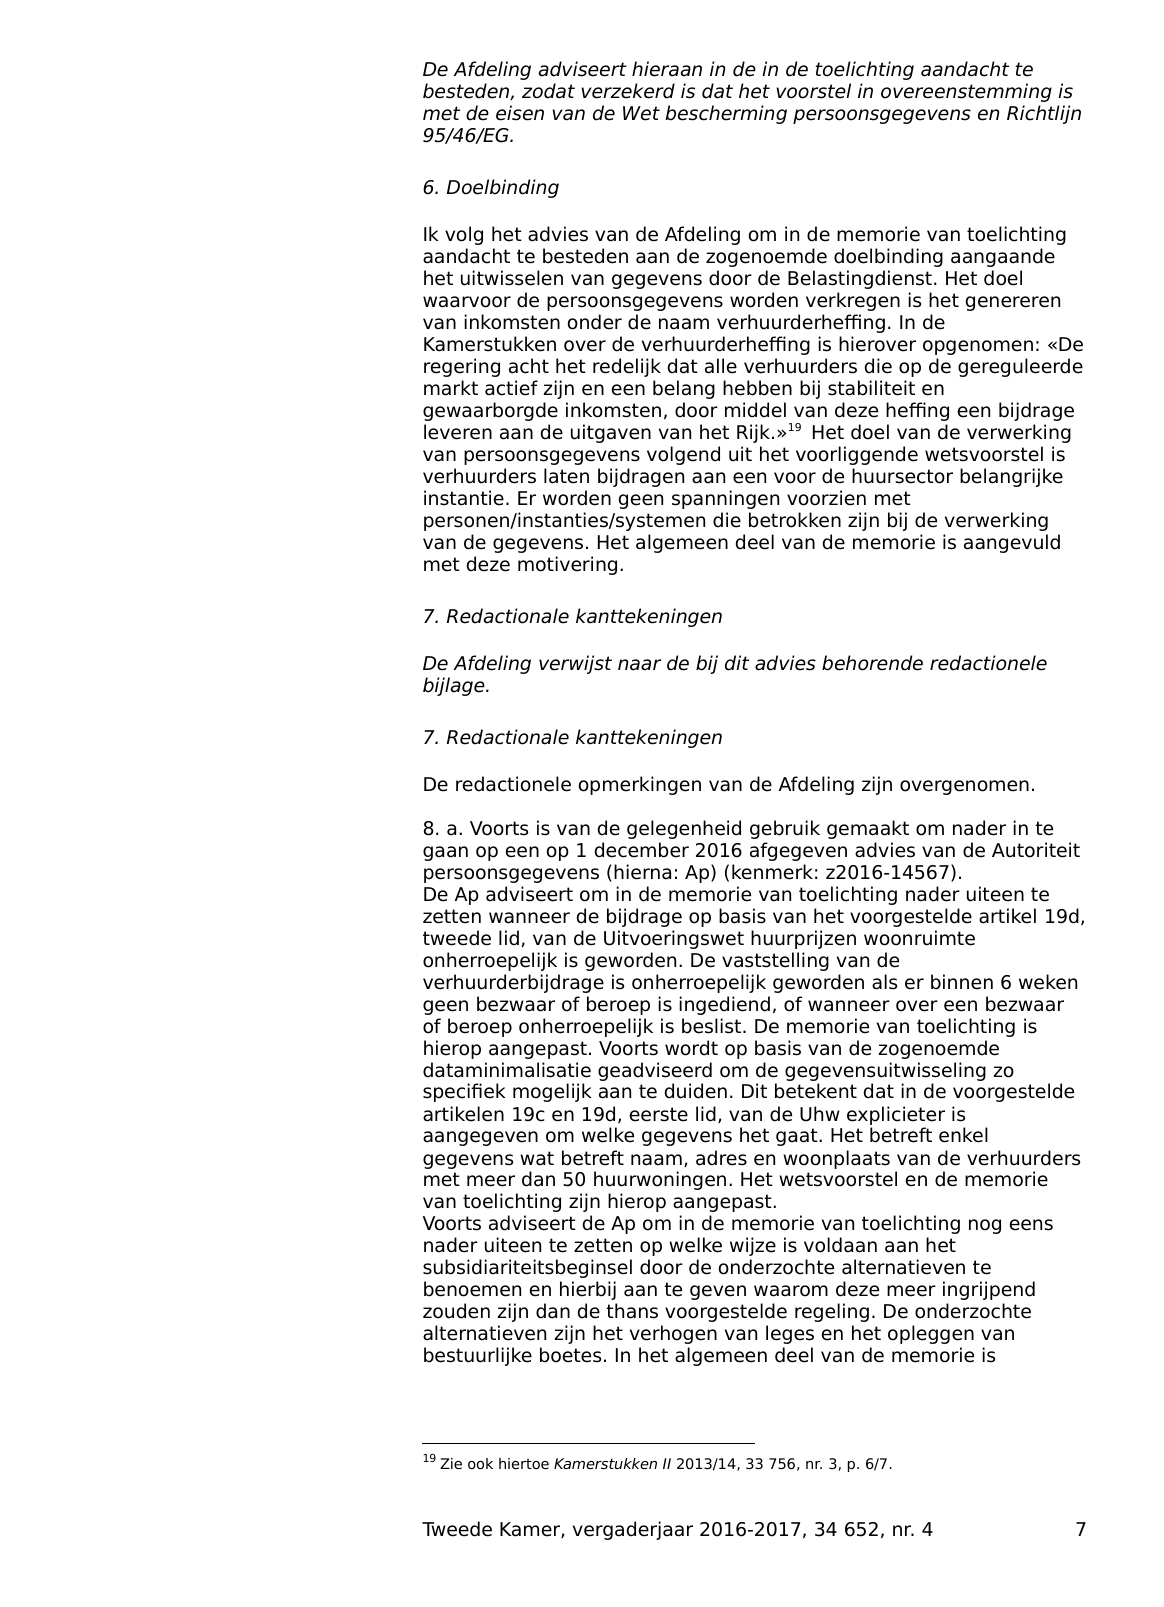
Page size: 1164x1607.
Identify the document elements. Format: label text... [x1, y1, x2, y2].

text Zie ook hiertoe Kamerstukken II 2013/14, 33 756, nr. 3, p. 6/7. [422, 1452, 1087, 1474]
text Voorts adviseert de Ap om in de memorie van toelichting nog eens nader uiteen te zetten op welke wijze is voldaan aan het subsidiariteitsbeginsel door de onderzochte alternatieven te benoemen en hierbij aan te geven waarom deze meer ingrijpend zouden zijn dan de thans voorgestelde regeling. De onderzochte alternatieven zijn het verhogen van leges en het opleggen van bestuurlijke boetes. In het algemeen deel van de memorie is [422, 1213, 1087, 1367]
subtitle 7. Redactionale kanttekeningen [422, 606, 1087, 628]
text 8. a. Voorts is van de gelegenheid gebruik gemaakt om nader in te gaan op een op 1 december 2016 afgegeven advies van de Autoriteit persoonsgegevens (hierna: Ap) (kenmerk: z2016-14567). [422, 818, 1087, 884]
text De Afdeling verwijst naar de bij dit advies behorende redactionele bijlage. [422, 653, 1087, 697]
text De Ap adviseert om in de memorie van toelichting nader uiteen te zetten wanneer de bijdrage op basis van het voorgestelde artikel 19d, tweede lid, van de Uitvoeringswet huurprijzen woonruimte onherroepelijk is geworden. De vaststelling van de verhuurderbijdrage is onherroepelijk geworden als er binnen 6 weken geen bezwaar of beroep is ingediend, of wanneer over een bezwaar of beroep onherroepelijk is beslist. De memorie van toelichting is hierop aangepast. Voorts wordt op basis van de zogenoemde dataminimalisatie geadviseerd om de gegevensuitwisseling zo specifiek mogelijk aan te duiden. Dit betekent dat in de voorgestelde artikelen 19c en 19d, eerste lid, van de Uhw explicieter is aangegeven om welke gegevens het gaat. Het betreft enkel gegevens wat betreft naam, adres en woonplaats van de verhuurders met meer dan 50 huurwoningen. Het wetsvoorstel en de memorie van toelichting zijn hierop aangepast. [422, 884, 1087, 1213]
subtitle 7. Redactionale kanttekeningen [422, 727, 1087, 748]
subtitle 6. Doelbinding [422, 177, 1087, 199]
text Ik volg het advies van de Afdeling om in de memorie van toelichting aandacht te besteden aan de zogenoemde doelbinding aangaande het uitwisselen van gegevens door de Belastingdienst. Het doel waarvoor de persoonsgegevens worden verkregen is het genereren van inkomsten onder de naam verhuurderheffing. In de Kamerstukken over de verhuurderheffing is hierover opgenomen: «De regering acht het redelijk dat alle verhuurders die op de gereguleerde markt actief zijn en een belang hebben bij stabiliteit en gewaarborgde inkomsten, door middel van deze heffing een bijdrage leveren aan de uitgaven van het Rijk.» Het doel van de verwerking van persoonsgegevens volgend uit het voorliggende wetsvoorstel is verhuurders laten bijdragen aan een voor de huursector belangrijke instantie. Er worden geen spanningen voorzien met personen/instanties/systemen die betrokken zijn bij de verwerking van de gegevens. Het algemeen deel van de memorie is aangevuld met deze motivering. [422, 224, 1087, 576]
text De Afdeling adviseert hieraan in de in de toelichting aandacht te besteden, zodat verzekerd is dat het voorstel in overeenstemming is met de eisen van de Wet bescherming persoonsgegevens en Richtlijn 95/46/EG. [422, 59, 1087, 147]
text De redactionele opmerkingen van de Afdeling zijn overgenomen. [422, 773, 1087, 796]
